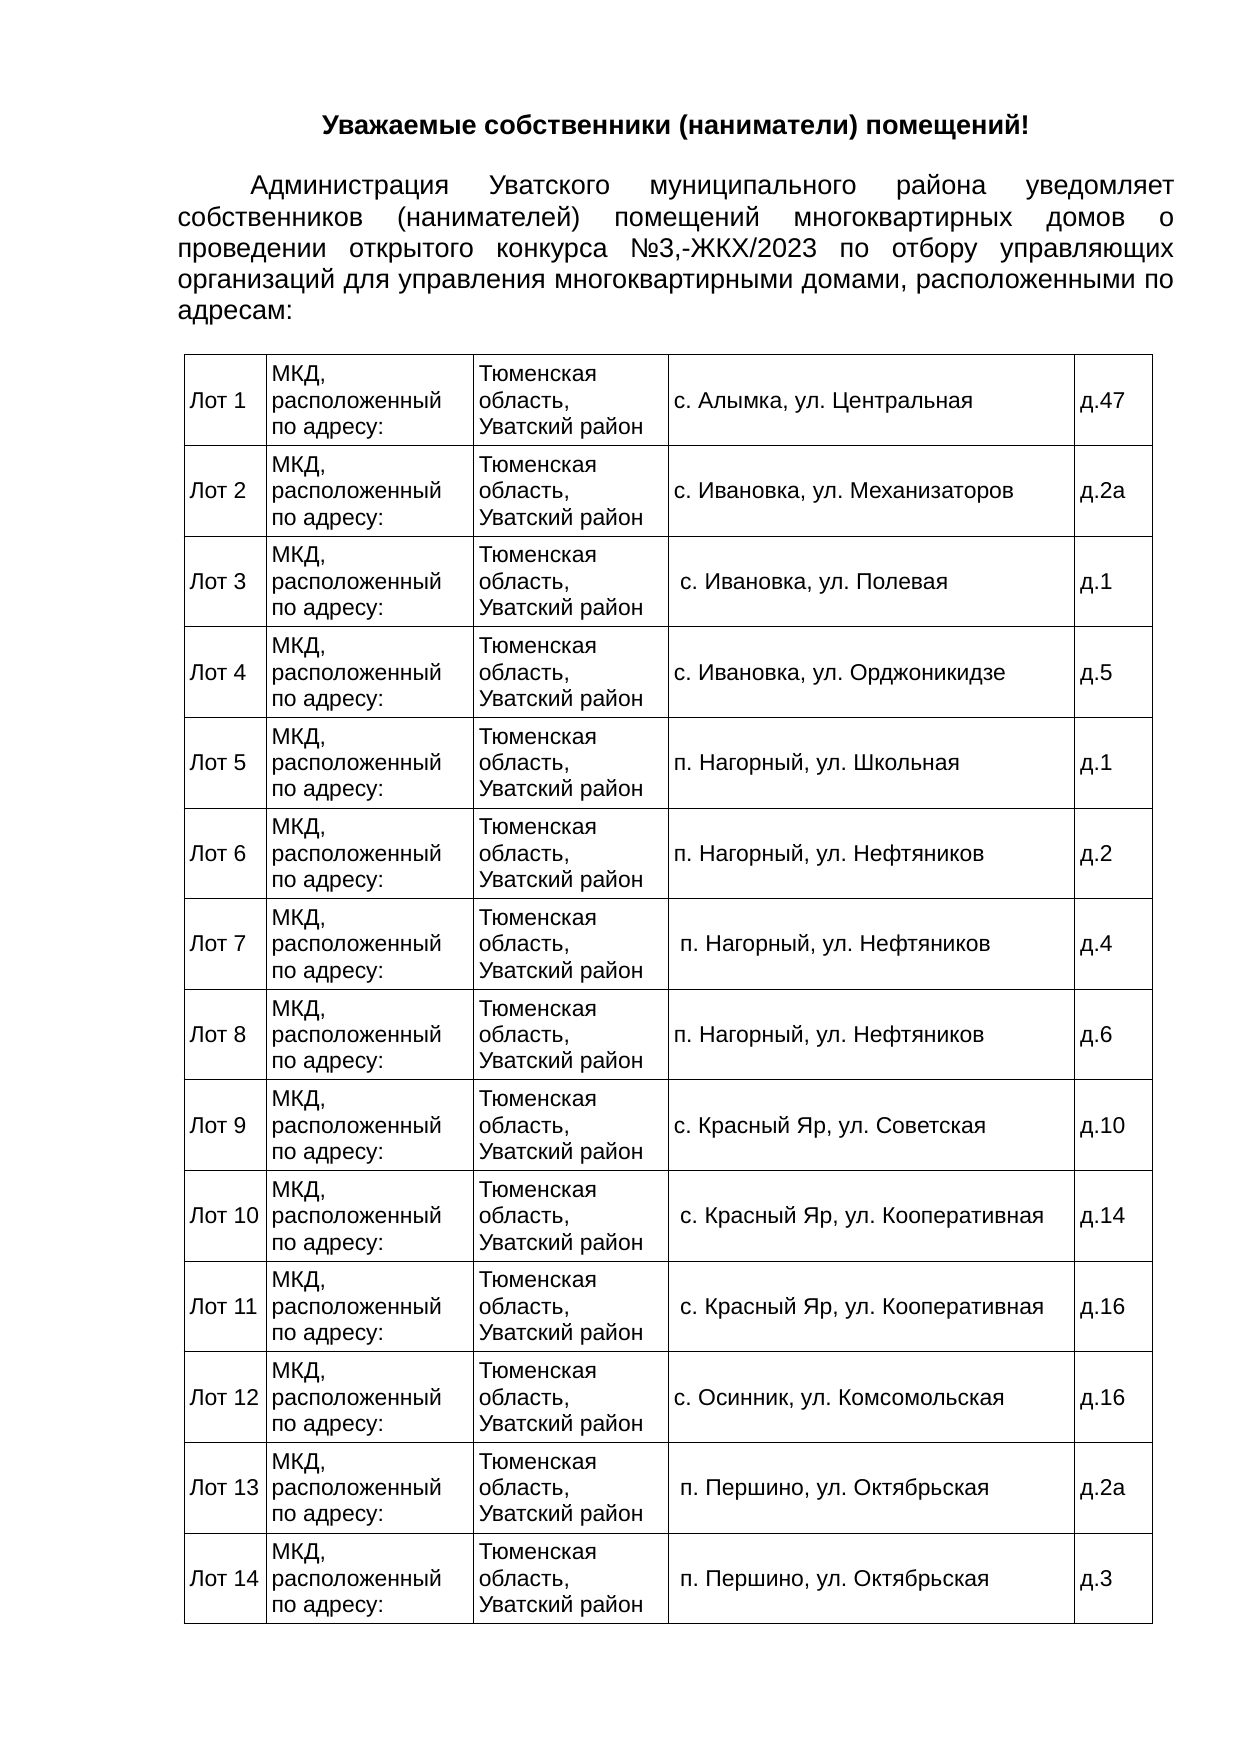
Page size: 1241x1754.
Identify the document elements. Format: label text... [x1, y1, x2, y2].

table_cell д.1 [1075, 537, 1152, 626]
table_cell с. Осинник, ул. Комсомольская [669, 1352, 1074, 1442]
table_cell Лот 11 [185, 1262, 266, 1351]
table_cell МКД, расположенный по адресу: [267, 899, 473, 989]
table_cell МКД, расположенный по адресу: [267, 1352, 473, 1442]
table_cell д.16 [1075, 1262, 1152, 1351]
table_cell Тюменская область, Уватский район [474, 990, 668, 1079]
table_cell МКД, расположенный по адресу: [267, 1171, 473, 1261]
table_cell Тюменская область, Уватский район [474, 1262, 668, 1351]
table_cell д.4 [1075, 899, 1152, 989]
table_cell Лот 3 [185, 537, 266, 626]
table_header д.47 [1075, 355, 1152, 445]
table_cell Тюменская область, Уватский район [474, 1080, 668, 1170]
table_cell д.5 [1075, 627, 1152, 717]
table_cell Тюменская область, Уватский район [474, 809, 668, 898]
text Уважаемые собственники (наниматели) помещений! [177, 109, 1175, 141]
table_cell МКД, расположенный по адресу: [267, 809, 473, 898]
table_cell МКД, расположенный по адресу: [267, 627, 473, 717]
table_cell п. Нагорный, ул. Нефтяников [669, 809, 1074, 898]
table_header Лот 1 [185, 355, 266, 445]
table_cell д.16 [1075, 1352, 1152, 1442]
table_cell Тюменская область, Уватский район [474, 1534, 668, 1623]
table_cell д.2 [1075, 809, 1152, 898]
table_cell МКД, расположенный по адресу: [267, 537, 473, 626]
table_cell Лот 4 [185, 627, 266, 717]
table_cell Лот 6 [185, 809, 266, 898]
table_cell Лот 5 [185, 718, 266, 807]
table_cell с. Красный Яр, ул. Кооперативная [669, 1262, 1074, 1351]
table_header МКД, расположенный по адресу: [267, 355, 473, 445]
table_cell п. Нагорный, ул. Школьная [669, 718, 1074, 807]
table_cell п. Першино, ул. Октябрьская [669, 1534, 1074, 1623]
table_cell д.3 [1075, 1534, 1152, 1623]
table_cell Тюменская область, Уватский район [474, 899, 668, 989]
table_cell д.2а [1075, 446, 1152, 536]
table_cell Лот 12 [185, 1352, 266, 1442]
table_cell с. Красный Яр, ул. Кооперативная [669, 1171, 1074, 1261]
table_header Тюменская область, Уватский район [474, 355, 668, 445]
table_cell Тюменская область, Уватский район [474, 1352, 668, 1442]
table_cell д.10 [1075, 1080, 1152, 1170]
table_cell Лот 13 [185, 1443, 266, 1532]
table_cell Лот 10 [185, 1171, 266, 1261]
table_cell Тюменская область, Уватский район [474, 1171, 668, 1261]
table_cell Тюменская область, Уватский район [474, 446, 668, 536]
table_cell д.2а [1075, 1443, 1152, 1532]
table_cell с. Ивановка, ул. Полевая [669, 537, 1074, 626]
table_cell п. Нагорный, ул. Нефтяников [669, 899, 1074, 989]
table_cell Лот 9 [185, 1080, 266, 1170]
table_cell МКД, расположенный по адресу: [267, 990, 473, 1079]
text Администрация Уватского муниципального района уведомляет собственников (нанимателей) помещений многоквартирных домов о проведении открытого конкурса №3,-ЖКХ/2023 по отбору управляющих организаций для управления многоквартирными домами, расположенными по адресам: [177, 169, 1175, 326]
table_cell Тюменская область, Уватский район [474, 537, 668, 626]
table_cell Лот 2 [185, 446, 266, 536]
table_cell МКД, расположенный по адресу: [267, 446, 473, 536]
table_cell МКД, расположенный по адресу: [267, 1443, 473, 1532]
table_cell с. Ивановка, ул. Механизаторов [669, 446, 1074, 536]
table_cell п. Нагорный, ул. Нефтяников [669, 990, 1074, 1079]
table_cell с. Ивановка, ул. Орджоникидзе [669, 627, 1074, 717]
table_cell с. Красный Яр, ул. Советская [669, 1080, 1074, 1170]
table_cell Лот 14 [185, 1534, 266, 1623]
table_cell МКД, расположенный по адресу: [267, 1262, 473, 1351]
table_cell д.14 [1075, 1171, 1152, 1261]
table_header с. Алымка, ул. Центральная [669, 355, 1074, 445]
table_cell МКД, расположенный по адресу: [267, 1534, 473, 1623]
table_cell д.6 [1075, 990, 1152, 1079]
table_cell Тюменская область, Уватский район [474, 1443, 668, 1532]
table_cell Тюменская область, Уватский район [474, 718, 668, 807]
table_cell д.1 [1075, 718, 1152, 807]
table_cell МКД, расположенный по адресу: [267, 718, 473, 807]
table_cell Тюменская область, Уватский район [474, 627, 668, 717]
table_cell Лот 7 [185, 899, 266, 989]
table_cell Лот 8 [185, 990, 266, 1079]
table_cell п. Першино, ул. Октябрьская [669, 1443, 1074, 1532]
table_cell МКД, расположенный по адресу: [267, 1080, 473, 1170]
